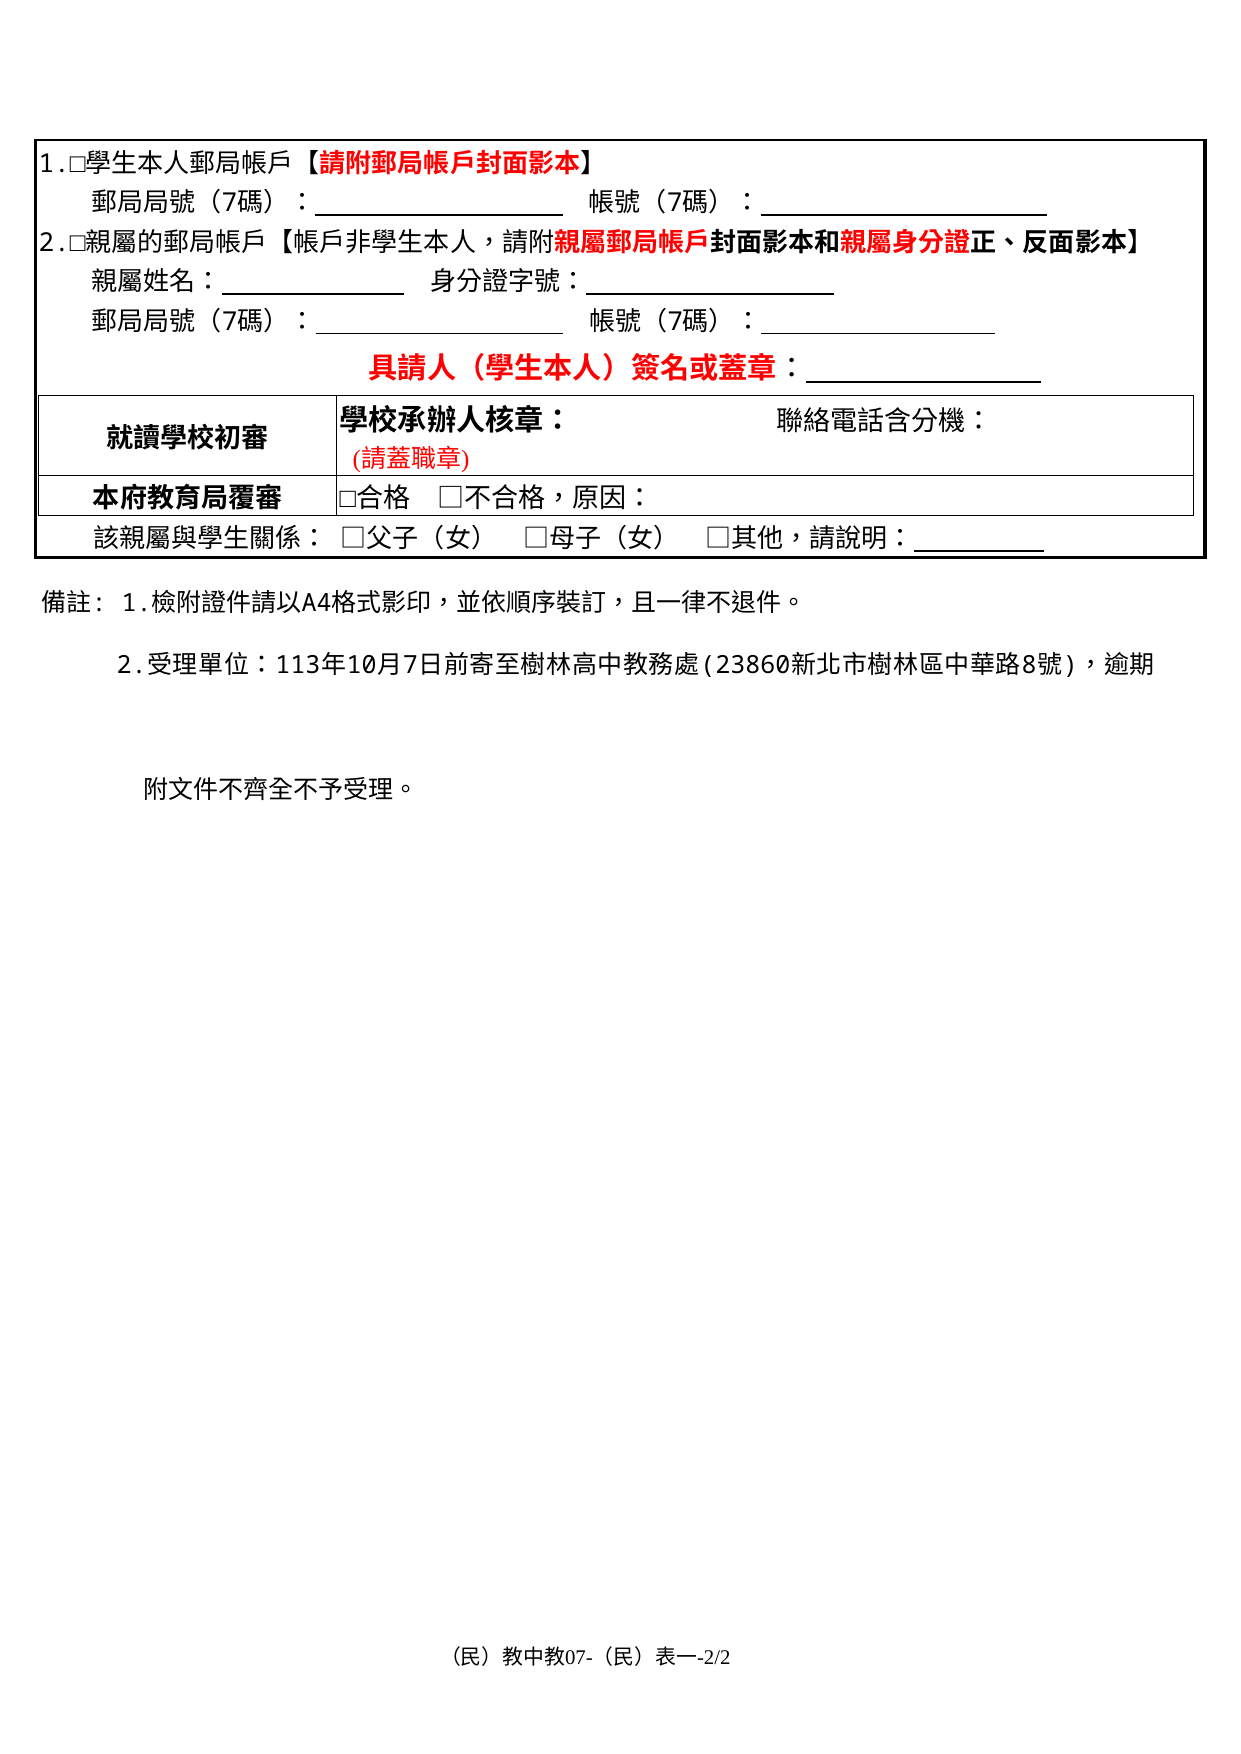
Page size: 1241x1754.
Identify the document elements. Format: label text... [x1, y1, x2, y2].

text 備註: 1.檢附證件請以A4格式影印，並依順序裝訂，且一律不退件。 [0, 559, 1154, 621]
table_cell 就讀學校初審 [39, 396, 336, 475]
text 附文件不齊全不予受理。 [35, 746, 1205, 809]
table_cell 1.□學生本人郵局帳戶【請附郵局帳戶封面影本】 郵局局號（7碼）： 帳號（7碼）： 2.□親屬的郵局帳戶【帳戶非學生本人，請附親屬郵局帳戶封面影本和親屬身分證正、反面影本】 親屬姓名： 身分證字號： 郵局局號（7碼）： 帳號（7碼）： 該親屬與學生關係： □父子（女） □母子（女） □其他，請說明： [37, 141, 1203, 556]
table_header 具請人（學生本人）簽名或蓋章： [336, 338, 1193, 395]
text 2.受理單位：113年10月7日前寄至樹林高中教務處(23860新北市樹林區中華路8號)，逾期或檢 [0, 621, 1154, 746]
table_cell 本府教育局覆審 [39, 476, 336, 515]
table_cell □合格 □不合格，原因： [337, 476, 1193, 515]
table_cell 學校承辦人核章： 聯絡電話含分機： (請蓋職章) [337, 396, 1193, 475]
table_header [38, 338, 336, 395]
